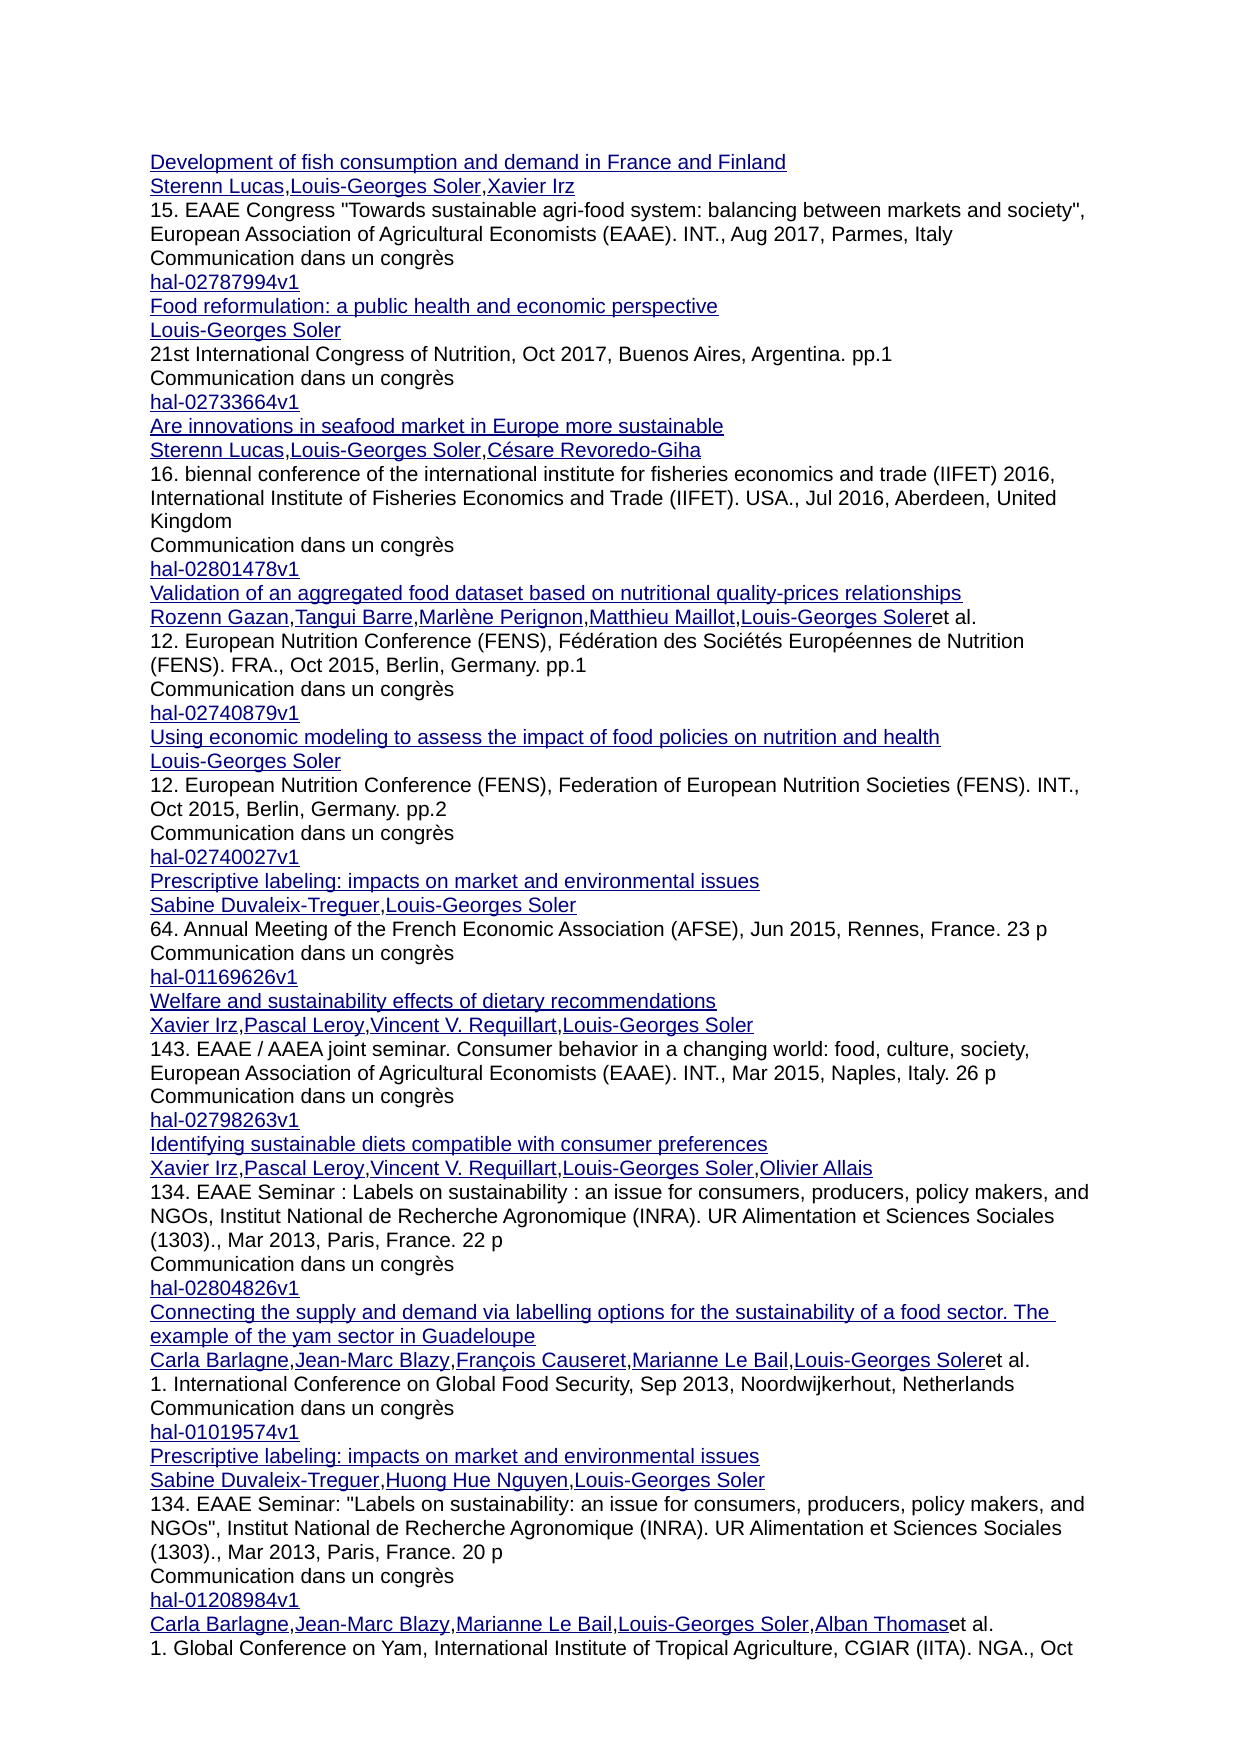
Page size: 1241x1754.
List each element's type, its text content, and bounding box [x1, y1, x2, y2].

table_cell Using economic modeling to assess the impact of food policies on nutrition and health Louis-Georges Soler 12. European Nutrition Conference (FENS), Federation of European Nutrition Societies (FENS). INT., Oct 2015, Berlin, Germany. pp.2 Communication dans un congrès hal-02740027v1 [150, 725, 1090, 869]
table_cell Prescriptive labeling: impacts on market and environmental issues Sabine Duvaleix-Treguer,Louis-Georges Soler 64. Annual Meeting of the French Economic Association (AFSE), Jun 2015, Rennes, France. 23 p Communication dans un congrès hal-01169626v1 [150, 869, 1090, 988]
table_cell Validation of an aggregated food dataset based on nutritional quality-prices relationships Rozenn Gazan,Tangui Barre,Marlène Perignon,Matthieu Maillot,Louis-Georges Soleret al. 12. European Nutrition Conference (FENS), Fédération des Sociétés Européennes de Nutrition (FENS). FRA., Oct 2015, Berlin, Germany. pp.1 Communication dans un congrès hal-02740879v1 [150, 581, 1090, 725]
table_cell Food reformulation: a public health and economic perspective Louis-Georges Soler 21st International Congress of Nutrition, Oct 2017, Buenos Aires, Argentina. pp.1 Communication dans un congrès hal-02733664v1 [150, 294, 1090, 413]
table_cell Prescriptive labeling: impacts on market and environmental issues Sabine Duvaleix-Treguer,Huong Hue Nguyen,Louis-Georges Soler 134. EAAE Seminar: "Labels on sustainability: an issue for consumers, producers, policy makers, and NGOs", Institut National de Recherche Agronomique (INRA). UR Alimentation et Sciences Sociales (1303)., Mar 2013, Paris, France. 20 p Communication dans un congrès hal-01208984v1 [150, 1444, 1090, 1611]
table_cell Identifying sustainable diets compatible with consumer preferences Xavier Irz,Pascal Leroy,Vincent V. Requillart,Louis-Georges Soler,Olivier Allais 134. EAAE Seminar : Labels on sustainability : an issue for consumers, producers, policy makers, and NGOs, Institut National de Recherche Agronomique (INRA). UR Alimentation et Sciences Sociales (1303)., Mar 2013, Paris, France. 22 p Communication dans un congrès hal-02804826v1 [150, 1132, 1090, 1300]
table_cell Local market food sector analysis and design: the example of the yam sector in Guadeloupe Carla Barlagne,Jean-Marc Blazy,Marianne Le Bail,Louis-Georges Soler,Alban Thomaset al. 1. Global Conference on Yam, International Institute of Tropical Agriculture, CGIAR (IITA). NGA., Oct 2013, Accra, Ghana. 136 p Communication dans un congrès hal-01198251v1 [150, 1611, 1090, 1659]
table_cell Are innovations in seafood market in Europe more sustainable Sterenn Lucas,Louis-Georges Soler,Césare Revoredo-Giha 16. biennal conference of the international institute for fisheries economics and trade (IIFET) 2016, International Institute of Fisheries Economics and Trade (IIFET). USA., Jul 2016, Aberdeen, United Kingdom Communication dans un congrès hal-02801478v1 [150, 414, 1090, 581]
table_cell Development of fish consumption and demand in France and Finland Sterenn Lucas,Louis-Georges Soler,Xavier Irz 15. EAAE Congress "Towards sustainable agri-food system: balancing between markets and society", European Association of Agricultural Economists (EAAE). INT., Aug 2017, Parmes, Italy Communication dans un congrès hal-02787994v1 [150, 150, 1090, 294]
table_cell Welfare and sustainability effects of dietary recommendations Xavier Irz,Pascal Leroy,Vincent V. Requillart,Louis-Georges Soler 143. EAAE / AAEA joint seminar. Consumer behavior in a changing world: food, culture, society, European Association of Agricultural Economists (EAAE). INT., Mar 2015, Naples, Italy. 26 p Communication dans un congrès hal-02798263v1 [150, 989, 1090, 1132]
table_cell Connecting the supply and demand via labelling options for the sustainability of a food sector. The example of the yam sector in Guadeloupe Carla Barlagne,Jean-Marc Blazy,François Causeret,Marianne Le Bail,Louis-Georges Soleret al. 1. International Conference on Global Food Security, Sep 2013, Noordwijkerhout, Netherlands Communication dans un congrès hal-01019574v1 [150, 1300, 1090, 1444]
